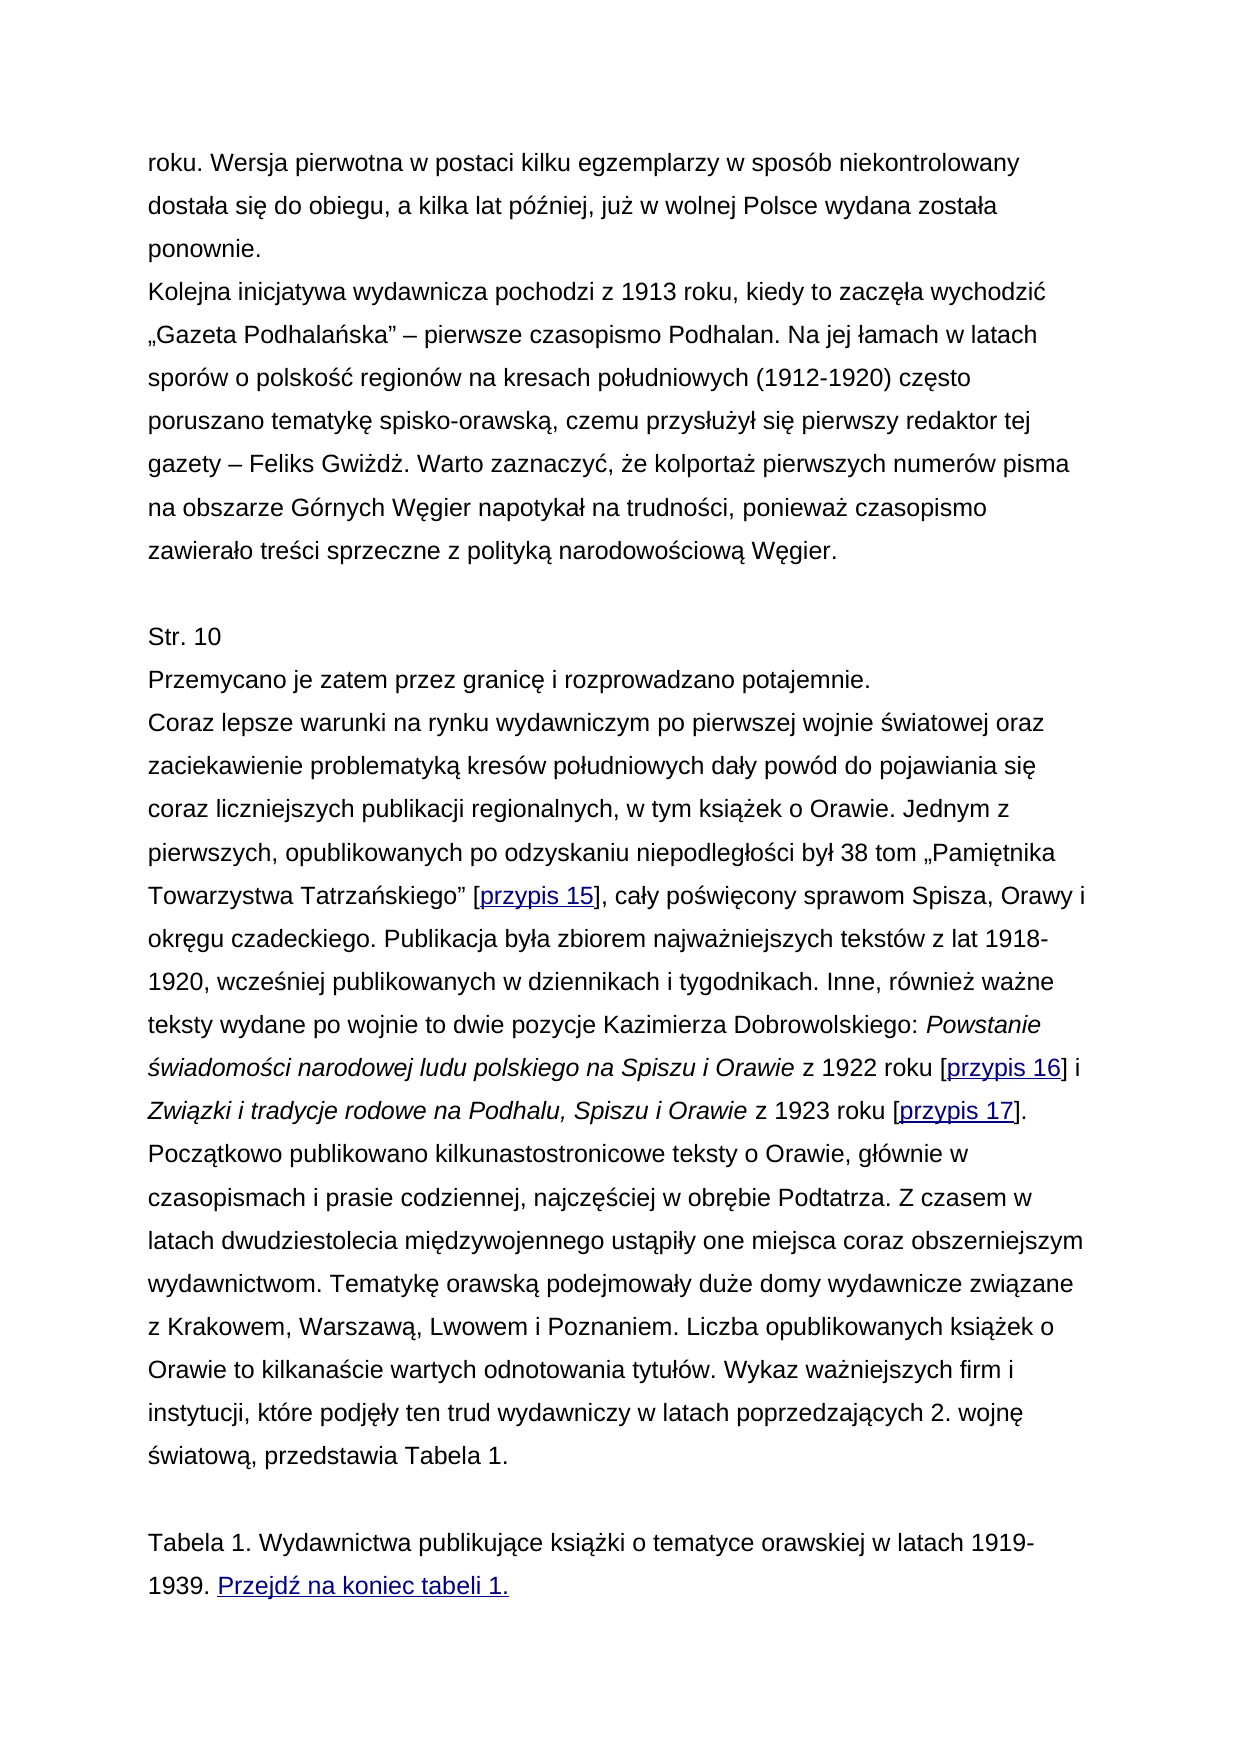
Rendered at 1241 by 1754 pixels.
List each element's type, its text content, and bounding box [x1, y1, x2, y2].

text Początkowo publikowano kilkunastostronicowe teksty o Orawie, głównie w czasopismach i prasie codziennej, najczęściej w obrębie Podtatrza. Z czasem w latach dwudziestolecia międzywojennego ustąpiły one miejsca coraz obszerniejszym wydawnictwom. Tematykę orawską podejmowały duże domy wydawnicze związane z Krakowem, Warszawą, Lwowem i Poznaniem. Liczba opublikowanych książek o Orawie to kilkanaście wartych odnotowania tytułów. Wykaz ważniejszych firm i instytucji, które podjęły ten trud wydawniczy w latach poprzedzających 2. wojnę światową, przedstawia Tabela 1. [148, 1139, 1093, 1470]
text roku. Wersja pierwotna w postaci kilku egzemplarzy w sposób niekontrolowany dostała się do obiegu, a kilka lat później, już w wolnej Polsce wydana została ponownie. [148, 148, 1093, 263]
text Str. 10 [148, 622, 1093, 651]
text Przemycano je zatem przez granicę i rozprowadzano potajemnie. [148, 665, 1093, 694]
text Tabela 1. Wydawnictwa publikujące książki o tematyce orawskiej w latach 1919-1939. Przejdź na koniec tabeli 1. [148, 1528, 1093, 1599]
text Kolejna inicjatywa wydawnicza pochodzi z 1913 roku, kiedy to zaczęła wychodzić „Gazeta Podhalańska” – pierwsze czasopismo Podhalan. Na jej łamach w latach sporów o polskość regionów na kresach południowych (1912-1920) często poruszano tematykę spisko-orawską, czemu przysłużył się pierwszy redaktor tej gazety – Feliks Gwiżdż. Warto zaznaczyć, że kolportaż pierwszych numerów pisma na obszarze Górnych Węgier napotykał na trudności, ponieważ czasopismo zawierało treści sprzeczne z polityką narodowościową Węgier. [148, 277, 1093, 564]
text Coraz lepsze warunki na rynku wydawniczym po pierwszej wojnie światowej oraz zaciekawienie problematyką kresów południowych dały powód do pojawiania się coraz liczniejszych publikacji regionalnych, w tym książek o Orawie. Jednym z pierwszych, opublikowanych po odzyskaniu niepodległości był 38 tom „Pamiętnika Towarzystwa Tatrzańskiego” [przypis 15], cały poświęcony sprawom Spisza, Orawy i okręgu czadeckiego. Publikacja była zbiorem najważniejszych tekstów z lat 1918-1920, wcześniej publikowanych w dziennikach i tygodnikach. Inne, również ważne teksty wydane po wojnie to dwie pozycje Kazimierza Dobrowolskiego: Powstanie świadomości narodowej ludu polskiego na Spiszu i Orawie z 1922 roku [przypis 16] i Związki i tradycje rodowe na Podhalu, Spiszu i Orawie z 1923 roku [przypis 17]. [148, 708, 1093, 1125]
